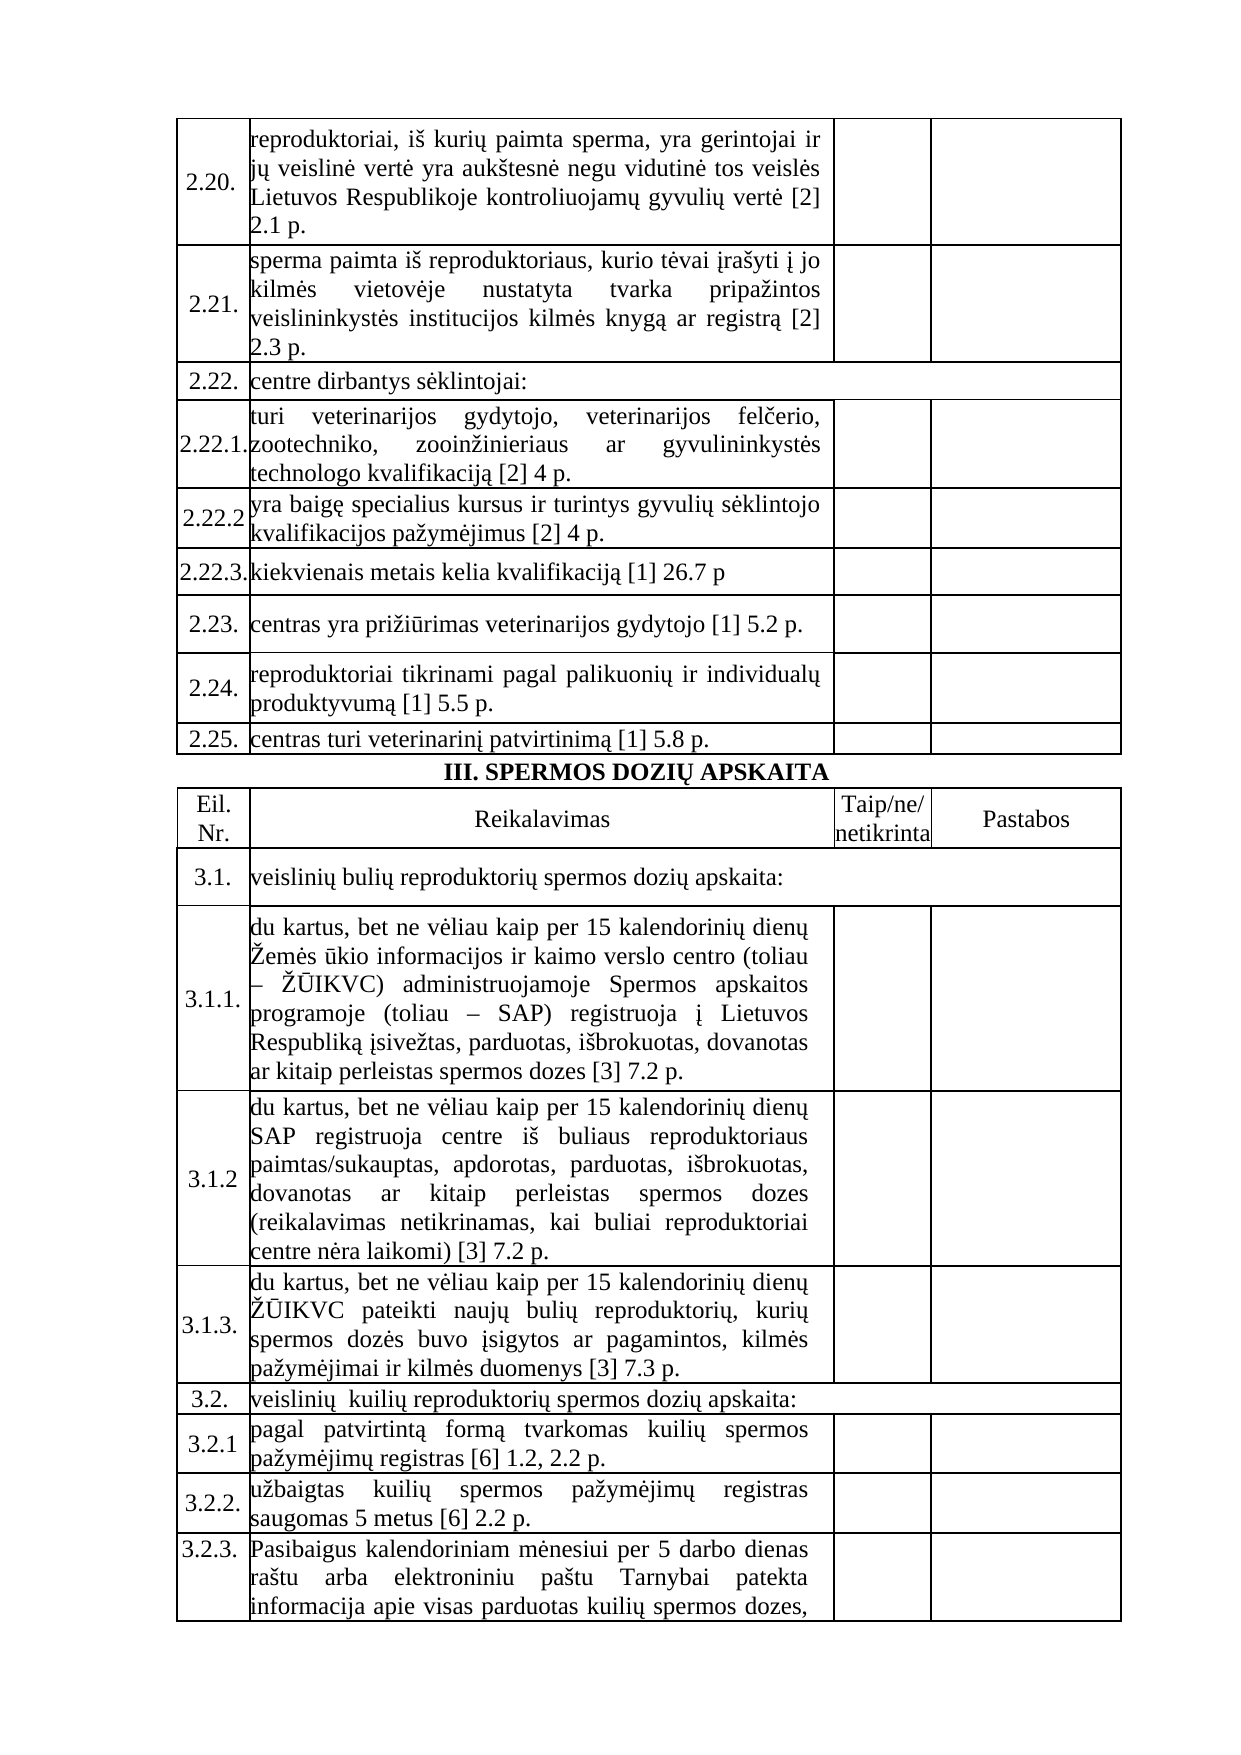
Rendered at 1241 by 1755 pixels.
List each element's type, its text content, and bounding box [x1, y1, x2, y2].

table_cell užbaigtas kuilių spermos pažymėjimų registras saugomas 5 metus [6] 2.2 p. [251, 1474, 833, 1532]
table_cell veislinių kuilių reproduktorių spermos dozių apskaita: [251, 1384, 1120, 1412]
table_cell [932, 1092, 1120, 1264]
table_cell 2.22.3. [178, 549, 249, 594]
table_cell [932, 246, 1120, 361]
table_cell turi veterinarijos gydytojo, veterinarijos felčerio, zootechniko, zooinžinieriaus ar gyvulininkystės technologo kvalifikaciją [2] 4 p. [251, 401, 833, 487]
table_cell [835, 119, 930, 243]
table_cell [932, 1267, 1120, 1382]
table_cell 3.2. [178, 1384, 249, 1412]
table_cell 3.2.3. [178, 1534, 249, 1620]
table_cell [932, 489, 1120, 547]
table_cell 2.21. [178, 246, 249, 361]
table_cell 2.20. [178, 119, 249, 243]
table_cell reproduktoriai, iš kurių paimta sperma, yra gerintojai ir jų veislinė vertė yra aukštesnė negu vidutinė tos veislės Lietuvos Respublikoje kontroliuojamų gyvulių vertė [2] 2.1 p. [251, 119, 833, 243]
table_cell [835, 1267, 930, 1382]
table_cell [932, 400, 1120, 487]
table_cell [932, 596, 1120, 652]
table_cell centras yra prižiūrimas veterinarijos gydytojo [1] 5.2 p. [251, 596, 833, 652]
table_cell 3.2.1 [178, 1415, 249, 1472]
table_cell centre dirbantys sėklintojai: [251, 363, 1120, 399]
table_cell [932, 549, 1120, 594]
table_cell Reikalavimas [251, 789, 834, 847]
table_cell [835, 1092, 930, 1264]
table_cell [932, 907, 1120, 1090]
table_cell [835, 596, 930, 652]
table_cell 3.1.3. [178, 1266, 249, 1382]
table_cell reproduktoriai tikrinami pagal palikuonių ir individualų produktyvumą [1] 5.5 p. [251, 653, 833, 722]
table_cell du kartus, bet ne vėliau kaip per 15 kalendorinių dienų SAP registruoja centre iš buliaus reproduktoriaus paimtas/sukauptas, apdorotas, parduotas, išbrokuotas, dovanotas ar kitaip perleistas spermos dozes (reikalavimas netikrinamas, kai buliai reproduktoriai centre nėra laikomi) [3] 7.2 p. [251, 1092, 833, 1264]
table_cell centras turi veterinarinį patvirtinimą [1] 5.8 p. [251, 724, 833, 752]
table_cell [932, 119, 1120, 243]
table_cell [932, 654, 1120, 722]
table_cell 2.22. [178, 363, 249, 399]
table_cell [932, 724, 1120, 752]
table_cell Pasibaigus kalendoriniam mėnesiui per 5 darbo dienas raštu arba elektroniniu paštu Tarnybai patekta informacija apie visas parduotas kuilių spermos dozes, [251, 1534, 833, 1620]
table_cell [835, 724, 930, 752]
table_cell Eil. Nr. [178, 789, 249, 847]
table_cell pagal patvirtintą formą tvarkomas kuilių spermos pažymėjimų registras [6] 1.2, 2.2 p. [251, 1415, 833, 1472]
table_cell III. SPERMOS DOZIŲ APSKAITA [177, 755, 1121, 787]
table_cell [835, 654, 930, 722]
table_cell 3.1.2 [178, 1091, 249, 1264]
table_cell 2.23. [178, 596, 249, 652]
table_cell Pastabos [932, 789, 1120, 847]
table_cell [835, 907, 930, 1090]
table_cell 2.22.1. [178, 401, 249, 487]
table_cell [835, 549, 930, 594]
table_cell [835, 1474, 930, 1532]
table_cell [835, 400, 930, 487]
table_cell [835, 1534, 930, 1620]
table_cell [835, 246, 930, 361]
table_cell 3.1.1. [178, 906, 249, 1090]
table_cell [932, 1474, 1120, 1532]
table_cell [932, 1534, 1120, 1620]
table_cell sperma paimta iš reproduktoriaus, kurio tėvai įrašyti į jo kilmės vietovėje nustatyta tvarka pripažintos veislininkystės institucijos kilmės knygą ar registrą [2] 2.3 p. [251, 246, 833, 361]
table_cell Taip/ne/ netikrinta [835, 789, 931, 847]
table_cell 3.1. [178, 849, 249, 905]
table_cell [835, 1415, 930, 1472]
table_cell du kartus, bet ne vėliau kaip per 15 kalendorinių dienų ŽŪIKVC pateikti naujų bulių reproduktorių, kurių spermos dozės buvo įsigytos ar pagamintos, kilmės pažymėjimai ir kilmės duomenys [3] 7.3 p. [251, 1267, 833, 1382]
table_cell du kartus, bet ne vėliau kaip per 15 kalendorinių dienų Žemės ūkio informacijos ir kaimo verslo centro (toliau – ŽŪIKVC) administruojamoje Spermos apskaitos programoje (toliau – SAP) registruoja į Lietuvos Respubliką įsivežtas, parduotas, išbrokuotas, dovanotas ar kitaip perleistas spermos dozes [3] 7.2 p. [251, 907, 833, 1090]
table_cell [835, 489, 930, 547]
table_cell 2.24. [178, 654, 249, 722]
table_cell yra baigę specialius kursus ir turintys gyvulių sėklintojo kvalifikacijos pažymėjimus [2] 4 p. [251, 489, 833, 547]
table_cell [932, 1415, 1120, 1472]
table_cell 3.2.2. [178, 1474, 249, 1532]
table_cell veislinių bulių reproduktorių spermos dozių apskaita: [251, 849, 1120, 905]
table_cell 2.22.2 [178, 489, 249, 547]
table_cell 2.25. [178, 724, 249, 752]
table_cell kiekvienais metais kelia kvalifikaciją [1] 26.7 p [251, 549, 833, 594]
